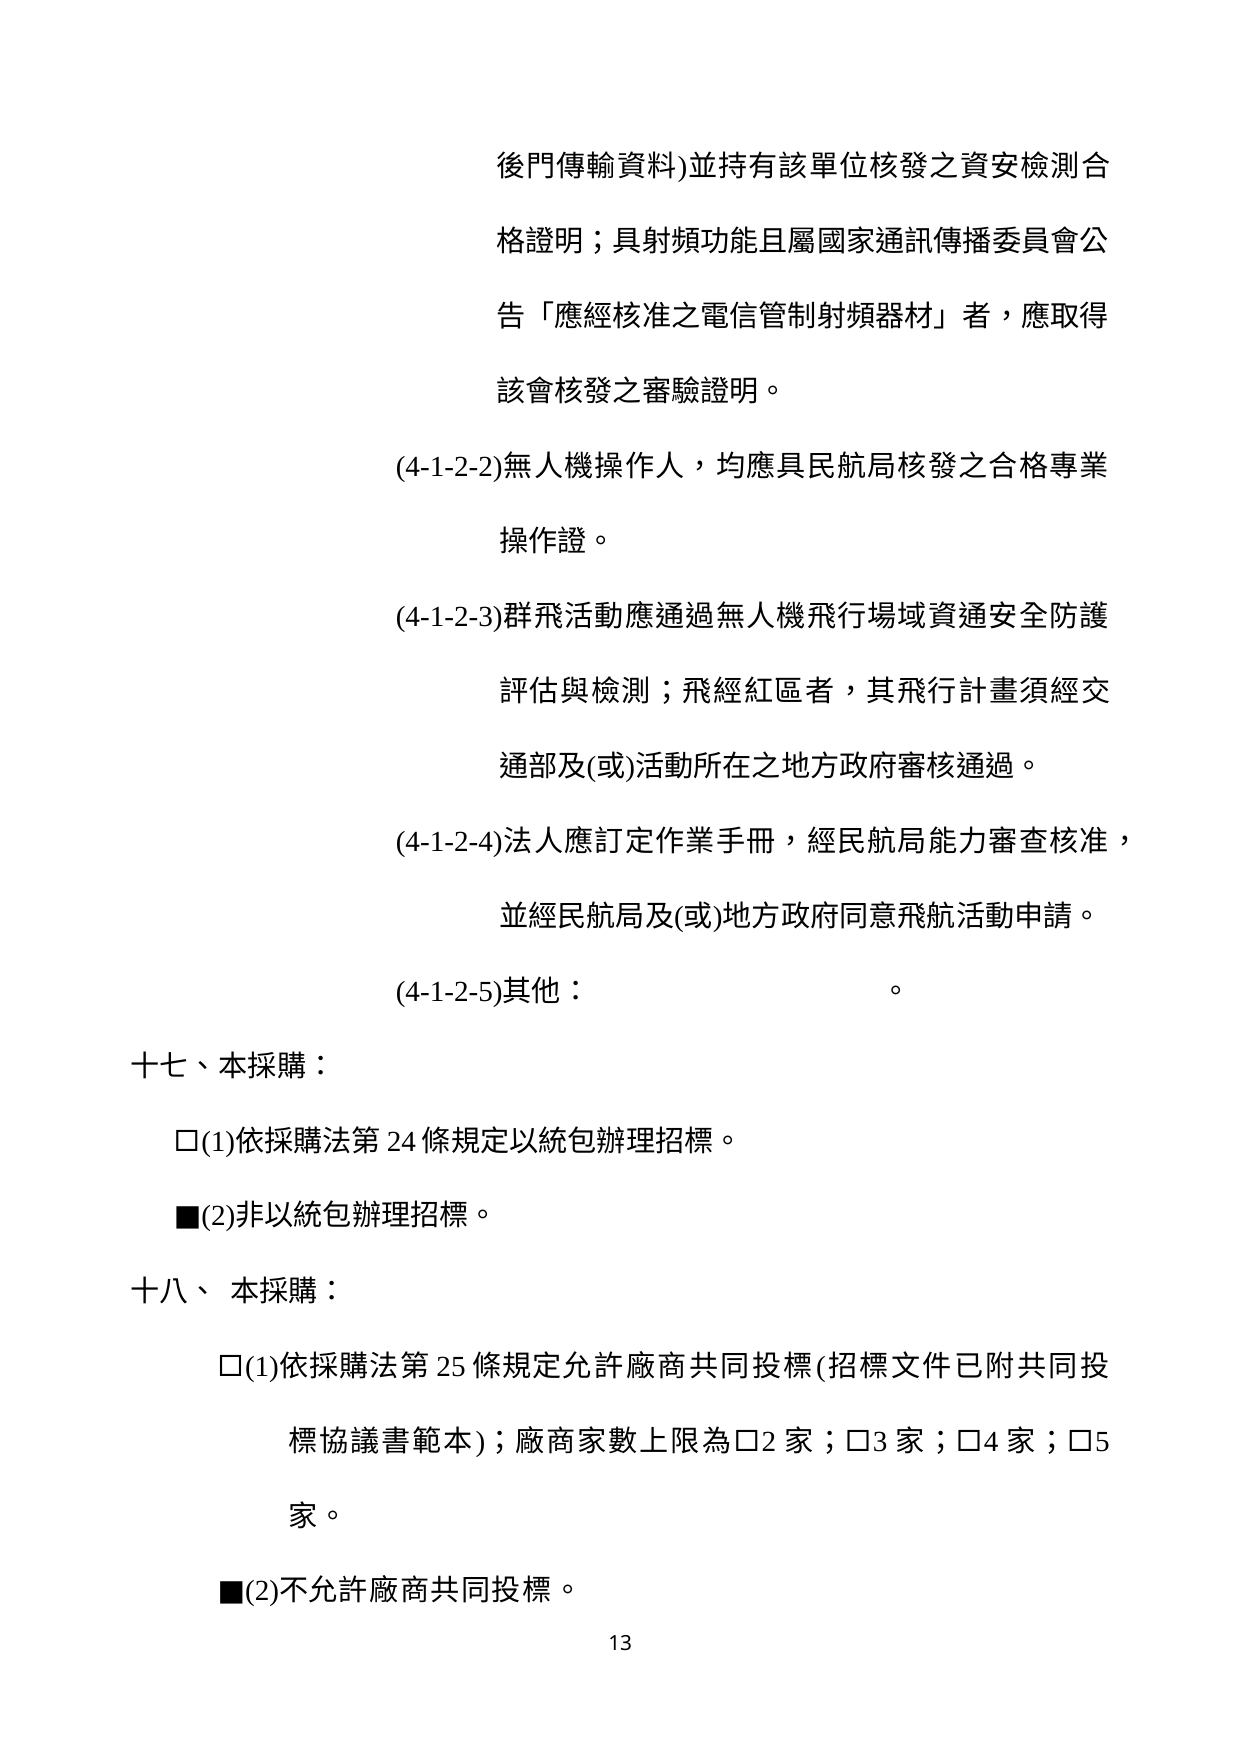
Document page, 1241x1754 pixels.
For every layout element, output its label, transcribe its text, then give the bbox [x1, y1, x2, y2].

text (4-1-2-4)法人應訂定作業手冊，經民航局能力審查核准，並經民航局及(或)地方政府同意飛航活動申請。 [396, 801, 1110, 951]
list 本採購： [130, 1251, 1110, 1326]
text ■(2)非以統包辦理招標。 [130, 1176, 1110, 1251]
text (4-1-2-2)無人機操作人，均應具民航局核發之合格專業操作證。 [396, 426, 1110, 576]
text (4-1-2-5)其他： 。 [396, 951, 1110, 1026]
text 後門傳輸資料)並持有該單位核發之資安檢測合格證明；具射頻功能且屬國家通訊傳播委員會公告「應經核准之電信管制射頻器材」者，應取得該會核發之審驗證明。 [396, 126, 1110, 426]
text ■(2)不允許廠商共同投標。 [217, 1551, 1110, 1626]
list 本採購： [130, 1026, 1110, 1101]
text (4-1-2-3)群飛活動應通過無人機飛行場域資通安全防護評估與檢測；飛經紅區者，其飛行計畫須經交通部及(或)活動所在之地方政府審核通過。 [396, 576, 1110, 801]
text (1)依採購法第25條規定允許廠商共同投標(招標文件已附共同投標協議書範本)；廠商家數上限為2家；3家；4家；5家。 [217, 1326, 1110, 1551]
text (1)依採購法第24條規定以統包辦理招標。 [130, 1101, 1110, 1176]
